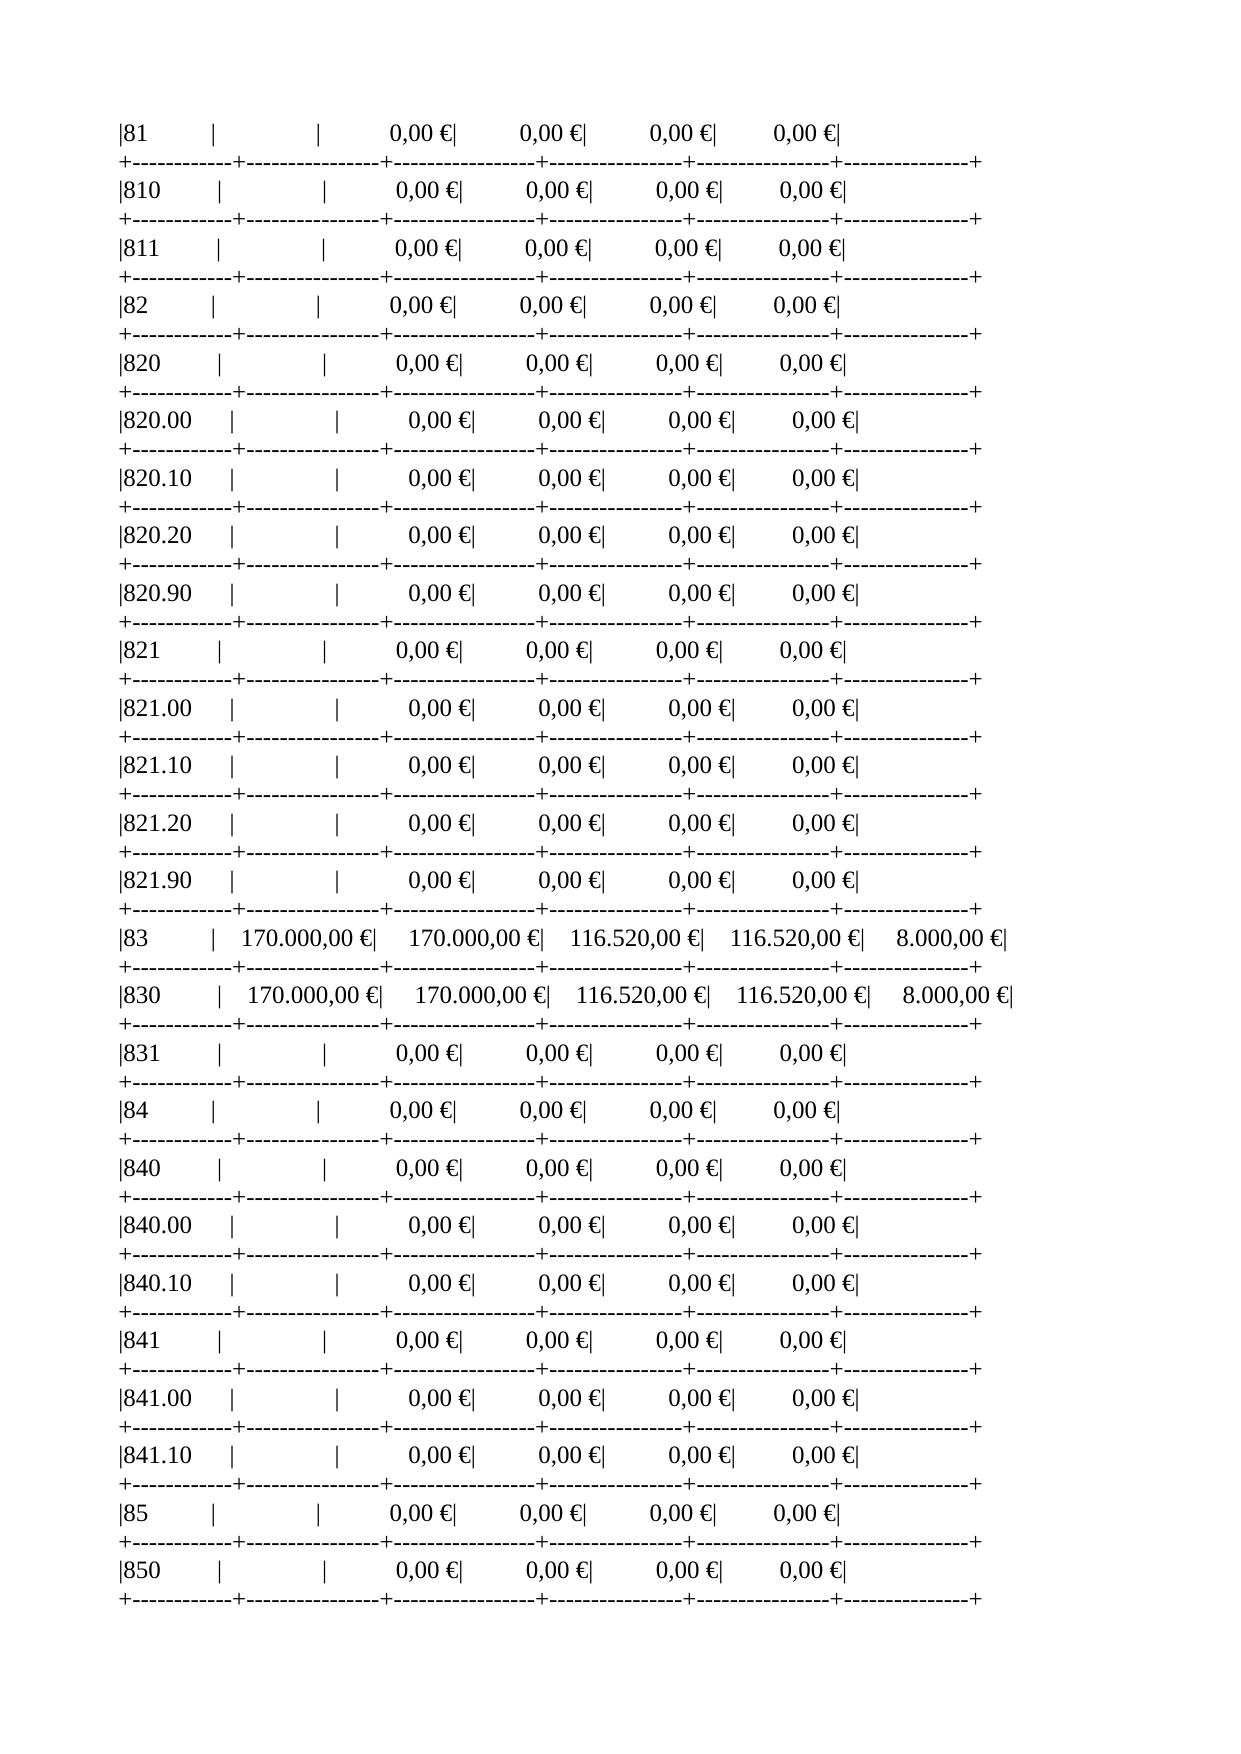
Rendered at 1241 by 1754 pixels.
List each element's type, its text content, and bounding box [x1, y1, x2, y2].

text |840 | | 0,00 €| 0,00 €| 0,00 €| 0,00 €| [118, 1153, 1122, 1182]
text |81 | | 0,00 €| 0,00 €| 0,00 €| 0,00 €| [118, 118, 1122, 147]
text +------------+----------------+-----------------+----------------+----------------+---------------+ [118, 1412, 1122, 1441]
text |811 | | 0,00 €| 0,00 €| 0,00 €| 0,00 €| [118, 233, 1122, 262]
text +------------+----------------+-----------------+----------------+----------------+---------------+ [118, 894, 1122, 923]
text |821 | | 0,00 €| 0,00 €| 0,00 €| 0,00 €| [118, 636, 1122, 664]
text |820.90 | | 0,00 €| 0,00 €| 0,00 €| 0,00 €| [118, 578, 1122, 607]
text |820.00 | | 0,00 €| 0,00 €| 0,00 €| 0,00 €| [118, 406, 1122, 434]
text +------------+----------------+-----------------+----------------+----------------+---------------+ [118, 1239, 1122, 1268]
text |820 | | 0,00 €| 0,00 €| 0,00 €| 0,00 €| [118, 348, 1122, 377]
text |84 | | 0,00 €| 0,00 €| 0,00 €| 0,00 €| [118, 1096, 1122, 1124]
text +------------+----------------+-----------------+----------------+----------------+---------------+ [118, 1067, 1122, 1096]
text |831 | | 0,00 €| 0,00 €| 0,00 €| 0,00 €| [118, 1038, 1122, 1067]
text |821.00 | | 0,00 €| 0,00 €| 0,00 €| 0,00 €| [118, 693, 1122, 722]
text +------------+----------------+-----------------+----------------+----------------+---------------+ [118, 664, 1122, 693]
text +------------+----------------+-----------------+----------------+----------------+---------------+ [118, 377, 1122, 406]
text +------------+----------------+-----------------+----------------+----------------+---------------+ [118, 837, 1122, 866]
text +------------+----------------+-----------------+----------------+----------------+---------------+ [118, 1354, 1122, 1383]
text |841.00 | | 0,00 €| 0,00 €| 0,00 €| 0,00 €| [118, 1383, 1122, 1412]
text +------------+----------------+-----------------+----------------+----------------+---------------+ [118, 1124, 1122, 1153]
text |841 | | 0,00 €| 0,00 €| 0,00 €| 0,00 €| [118, 1326, 1122, 1354]
text +------------+----------------+-----------------+----------------+----------------+---------------+ [118, 319, 1122, 348]
text |850 | | 0,00 €| 0,00 €| 0,00 €| 0,00 €| [118, 1556, 1122, 1584]
text +------------+----------------+-----------------+----------------+----------------+---------------+ [118, 607, 1122, 636]
text +------------+----------------+-----------------+----------------+----------------+---------------+ [118, 1469, 1122, 1498]
text +------------+----------------+-----------------+----------------+----------------+---------------+ [118, 722, 1122, 751]
text +------------+----------------+-----------------+----------------+----------------+---------------+ [118, 204, 1122, 233]
text |82 | | 0,00 €| 0,00 €| 0,00 €| 0,00 €| [118, 291, 1122, 319]
text +------------+----------------+-----------------+----------------+----------------+---------------+ [118, 1584, 1122, 1613]
text |821.10 | | 0,00 €| 0,00 €| 0,00 €| 0,00 €| [118, 751, 1122, 779]
text |83 | 170.000,00 €| 170.000,00 €| 116.520,00 €| 116.520,00 €| 8.000,00 €| [118, 923, 1122, 952]
text +------------+----------------+-----------------+----------------+----------------+---------------+ [118, 779, 1122, 808]
text |821.20 | | 0,00 €| 0,00 €| 0,00 €| 0,00 €| [118, 808, 1122, 837]
text +------------+----------------+-----------------+----------------+----------------+---------------+ [118, 492, 1122, 521]
text +------------+----------------+-----------------+----------------+----------------+---------------+ [118, 147, 1122, 176]
text |830 | 170.000,00 €| 170.000,00 €| 116.520,00 €| 116.520,00 €| 8.000,00 €| [118, 981, 1122, 1009]
text |85 | | 0,00 €| 0,00 €| 0,00 €| 0,00 €| [118, 1498, 1122, 1527]
text +------------+----------------+-----------------+----------------+----------------+---------------+ [118, 1009, 1122, 1038]
text +------------+----------------+-----------------+----------------+----------------+---------------+ [118, 262, 1122, 291]
text |840.00 | | 0,00 €| 0,00 €| 0,00 €| 0,00 €| [118, 1211, 1122, 1239]
text +------------+----------------+-----------------+----------------+----------------+---------------+ [118, 1297, 1122, 1326]
text +------------+----------------+-----------------+----------------+----------------+---------------+ [118, 1527, 1122, 1556]
text |821.90 | | 0,00 €| 0,00 €| 0,00 €| 0,00 €| [118, 866, 1122, 894]
text |841.10 | | 0,00 €| 0,00 €| 0,00 €| 0,00 €| [118, 1441, 1122, 1469]
text |810 | | 0,00 €| 0,00 €| 0,00 €| 0,00 €| [118, 176, 1122, 204]
text +------------+----------------+-----------------+----------------+----------------+---------------+ [118, 549, 1122, 578]
text |820.20 | | 0,00 €| 0,00 €| 0,00 €| 0,00 €| [118, 521, 1122, 549]
text +------------+----------------+-----------------+----------------+----------------+---------------+ [118, 952, 1122, 981]
text +------------+----------------+-----------------+----------------+----------------+---------------+ [118, 434, 1122, 463]
text |840.10 | | 0,00 €| 0,00 €| 0,00 €| 0,00 €| [118, 1268, 1122, 1297]
text +------------+----------------+-----------------+----------------+----------------+---------------+ [118, 1182, 1122, 1211]
text |820.10 | | 0,00 €| 0,00 €| 0,00 €| 0,00 €| [118, 463, 1122, 492]
